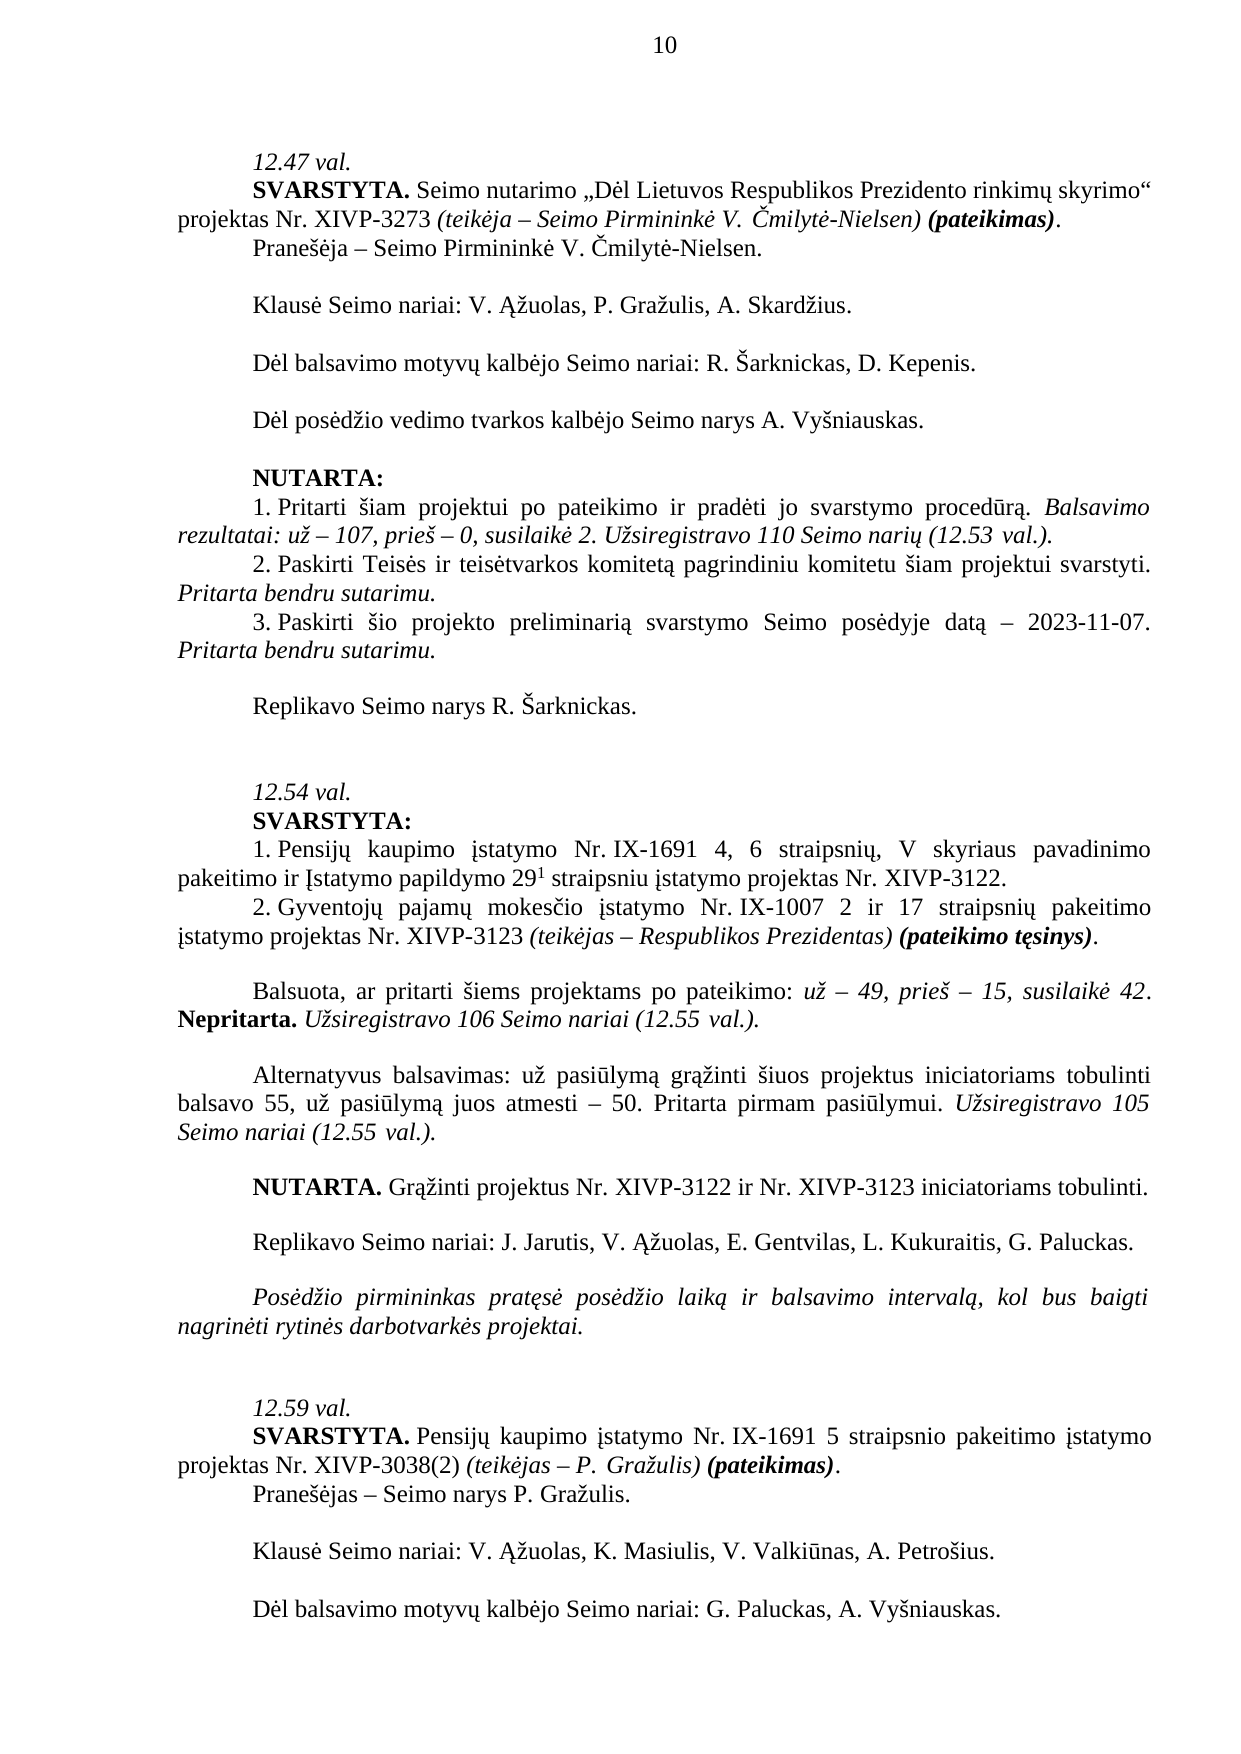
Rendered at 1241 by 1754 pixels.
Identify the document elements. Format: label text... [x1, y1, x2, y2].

text 12.54 val. [177, 777, 1152, 806]
text Pranešėja – Seimo Pirmininkė V. Čmilytė-Nielsen. [177, 233, 1152, 262]
text 12.59 val. [177, 1393, 1152, 1421]
text 2. Gyventojų pajamų mokesčio įstatymo Nr. IX-1007 2 ir 17 straipsnių pakeitimo įstatymo projektas Nr. XIVP-3123 (teikėjas – Respublikos Prezidentas) (pateikimo tęsinys). [177, 892, 1152, 949]
text Pranešėjas – Seimo narys P. Gražulis. [177, 1479, 1152, 1508]
text SVARSTYTA. Pensijų kaupimo įstatymo Nr. IX-1691 5 straipsnio pakeitimo įstatymo projektas Nr. XIVP-3038(2) (teikėjas – P. Gražulis) (pateikimas). [177, 1421, 1152, 1479]
text NUTARTA: [177, 463, 1152, 492]
text Alternatyvus balsavimas: už pasiūlymą grąžinti šiuos projektus iniciatoriams tobulinti balsavo 55, už pasiūlymą juos atmesti – 50. Pritarta pirmam pasiūlymui. Užsiregistravo 105 Seimo nariai (12.55 val.). [177, 1060, 1152, 1146]
text 3. Paskirti šio projekto preliminarią svarstymo Seimo posėdyje datą – 2023-11-07. Pritarta bendru sutarimu. [177, 607, 1152, 664]
text SVARSTYTA. Seimo nutarimo „Dėl Lietuvos Respublikos Prezidento rinkimų skyrimo“ projektas Nr. XIVP-3273 (teikėja – Seimo Pirmininkė V. Čmilytė-Nielsen) (pateikimas). [177, 176, 1152, 233]
text Klausė Seimo nariai: V. Ąžuolas, K. Masiulis, V. Valkiūnas, A. Petrošius. [177, 1536, 1152, 1565]
text 2. Paskirti Teisės ir teisėtvarkos komitetą pagrindiniu komitetu šiam projektui svarstyti. Pritarta bendru sutarimu. [177, 549, 1152, 607]
text Replikavo Seimo nariai: J. Jarutis, V. Ąžuolas, E. Gentvilas, L. Kukuraitis, G. Paluckas. [177, 1227, 1152, 1256]
text 1. Pensijų kaupimo įstatymo Nr. IX-1691 4, 6 straipsnių, V skyriaus pavadinimo pakeitimo ir Įstatymo papildymo 291 straipsniu įstatymo projektas Nr. XIVP-3122. [177, 834, 1152, 892]
text Dėl balsavimo motyvų kalbėjo Seimo nariai: R. Šarknickas, D. Kepenis. [177, 348, 1152, 377]
text Balsuota, ar pritarti šiems projektams po pateikimo: už – 49, prieš – 15, susilaikė 42. Nepritarta. Užsiregistravo 106 Seimo nariai (12.55 val.). [177, 976, 1152, 1033]
text NUTARTA. Grąžinti projektus Nr. XIVP-3122 ir Nr. XIVP-3123 iniciatoriams tobulinti. [177, 1172, 1152, 1201]
text Posėdžio pirmininkas pratęsė posėdžio laiką ir balsavimo intervalą, kol bus baigti nagrinėti rytinės darbotvarkės projektai. [177, 1282, 1152, 1340]
text Klausė Seimo nariai: V. Ąžuolas, P. Gražulis, A. Skardžius. [177, 291, 1152, 319]
text Dėl posėdžio vedimo tvarkos kalbėjo Seimo narys A. Vyšniauskas. [177, 406, 1152, 434]
text Replikavo Seimo narys R. Šarknickas. [177, 691, 1152, 719]
text 1. Pritarti šiam projektui po pateikimo ir pradėti jo svarstymo procedūrą. Balsavimo rezultatai: už – 107, prieš – 0, susilaikė 2. Užsiregistravo 110 Seimo narių (12.53 val.). [177, 492, 1152, 549]
text Dėl balsavimo motyvų kalbėjo Seimo nariai: G. Paluckas, A. Vyšniauskas. [177, 1594, 1152, 1623]
text SVARSTYTA: [177, 806, 1152, 834]
text 12.47 val. [177, 147, 1152, 176]
